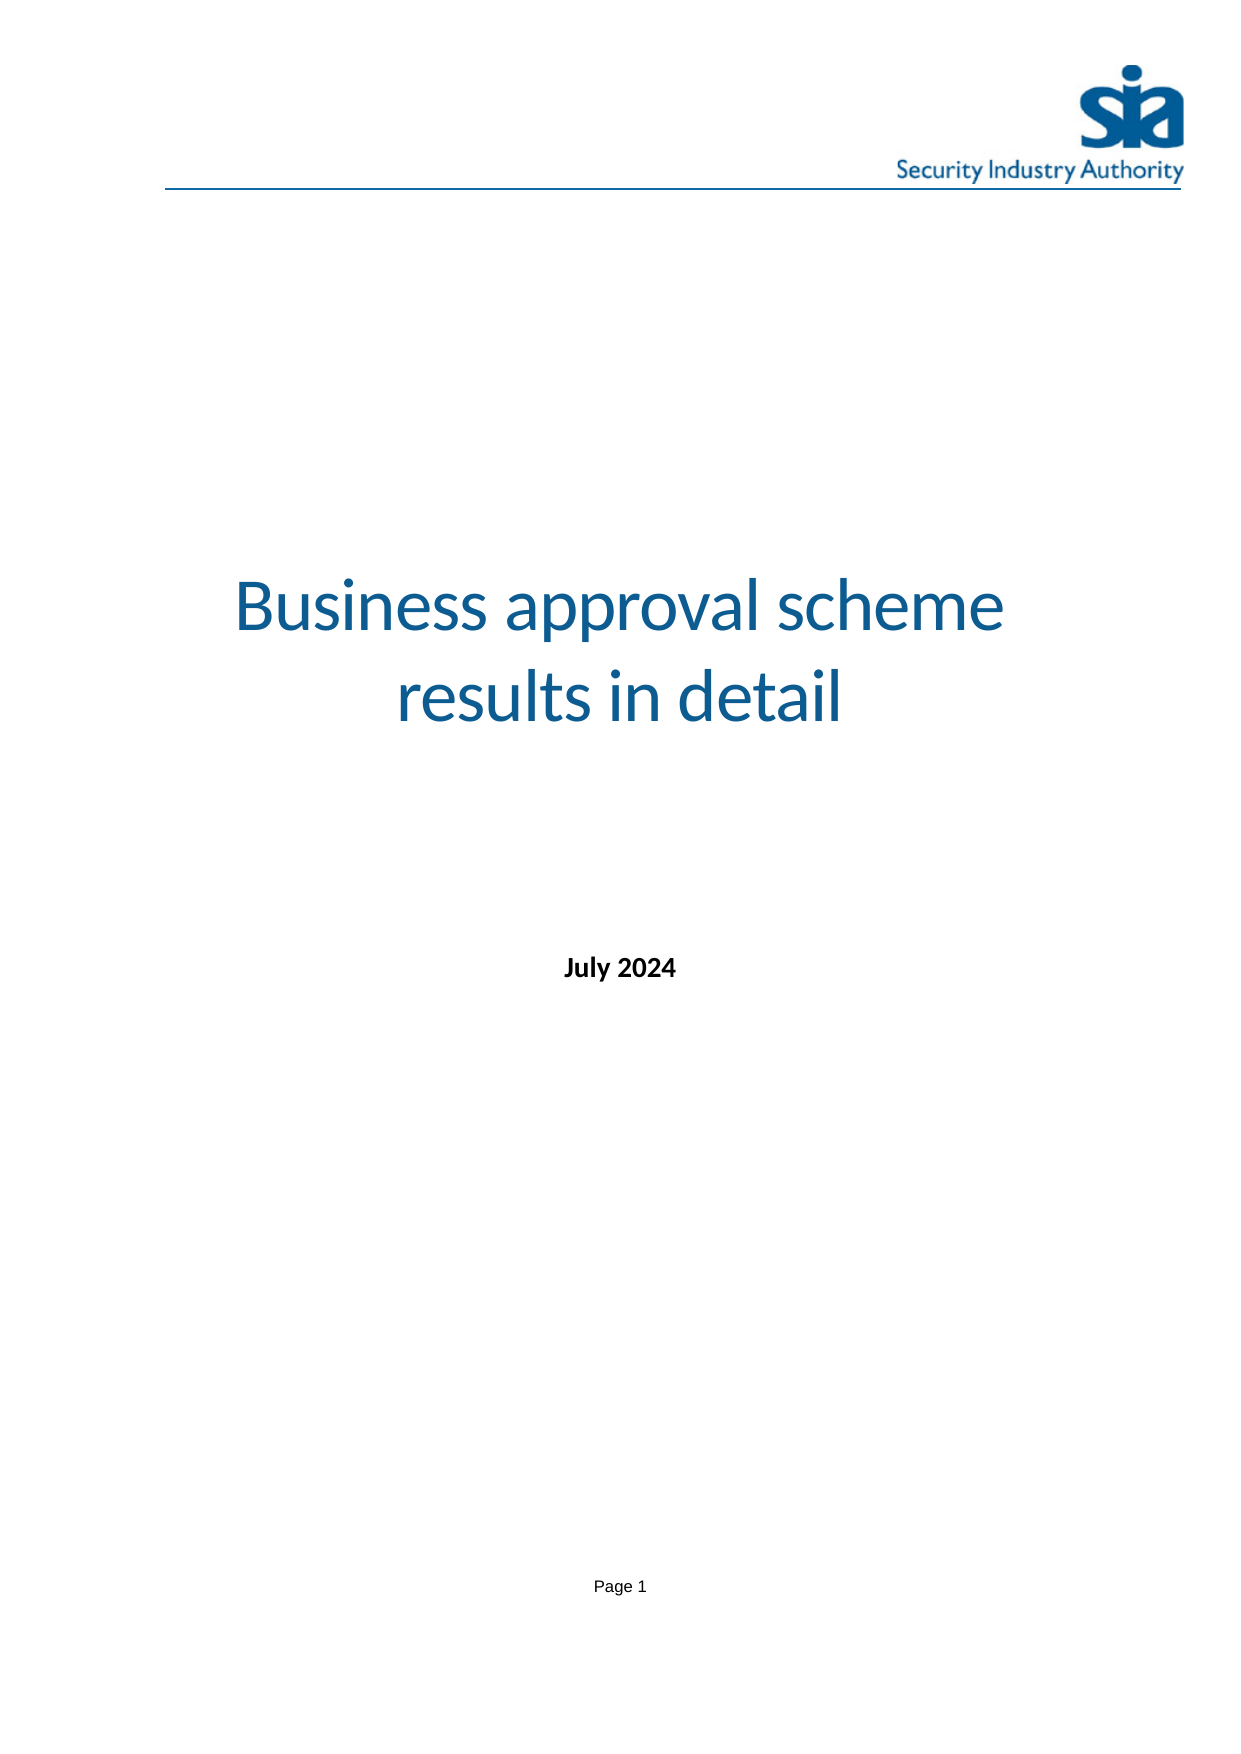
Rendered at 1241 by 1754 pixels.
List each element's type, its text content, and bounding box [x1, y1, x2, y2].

text July 2024 [165, 949, 1075, 984]
title Business approval scheme results in detail [165, 557, 1075, 741]
